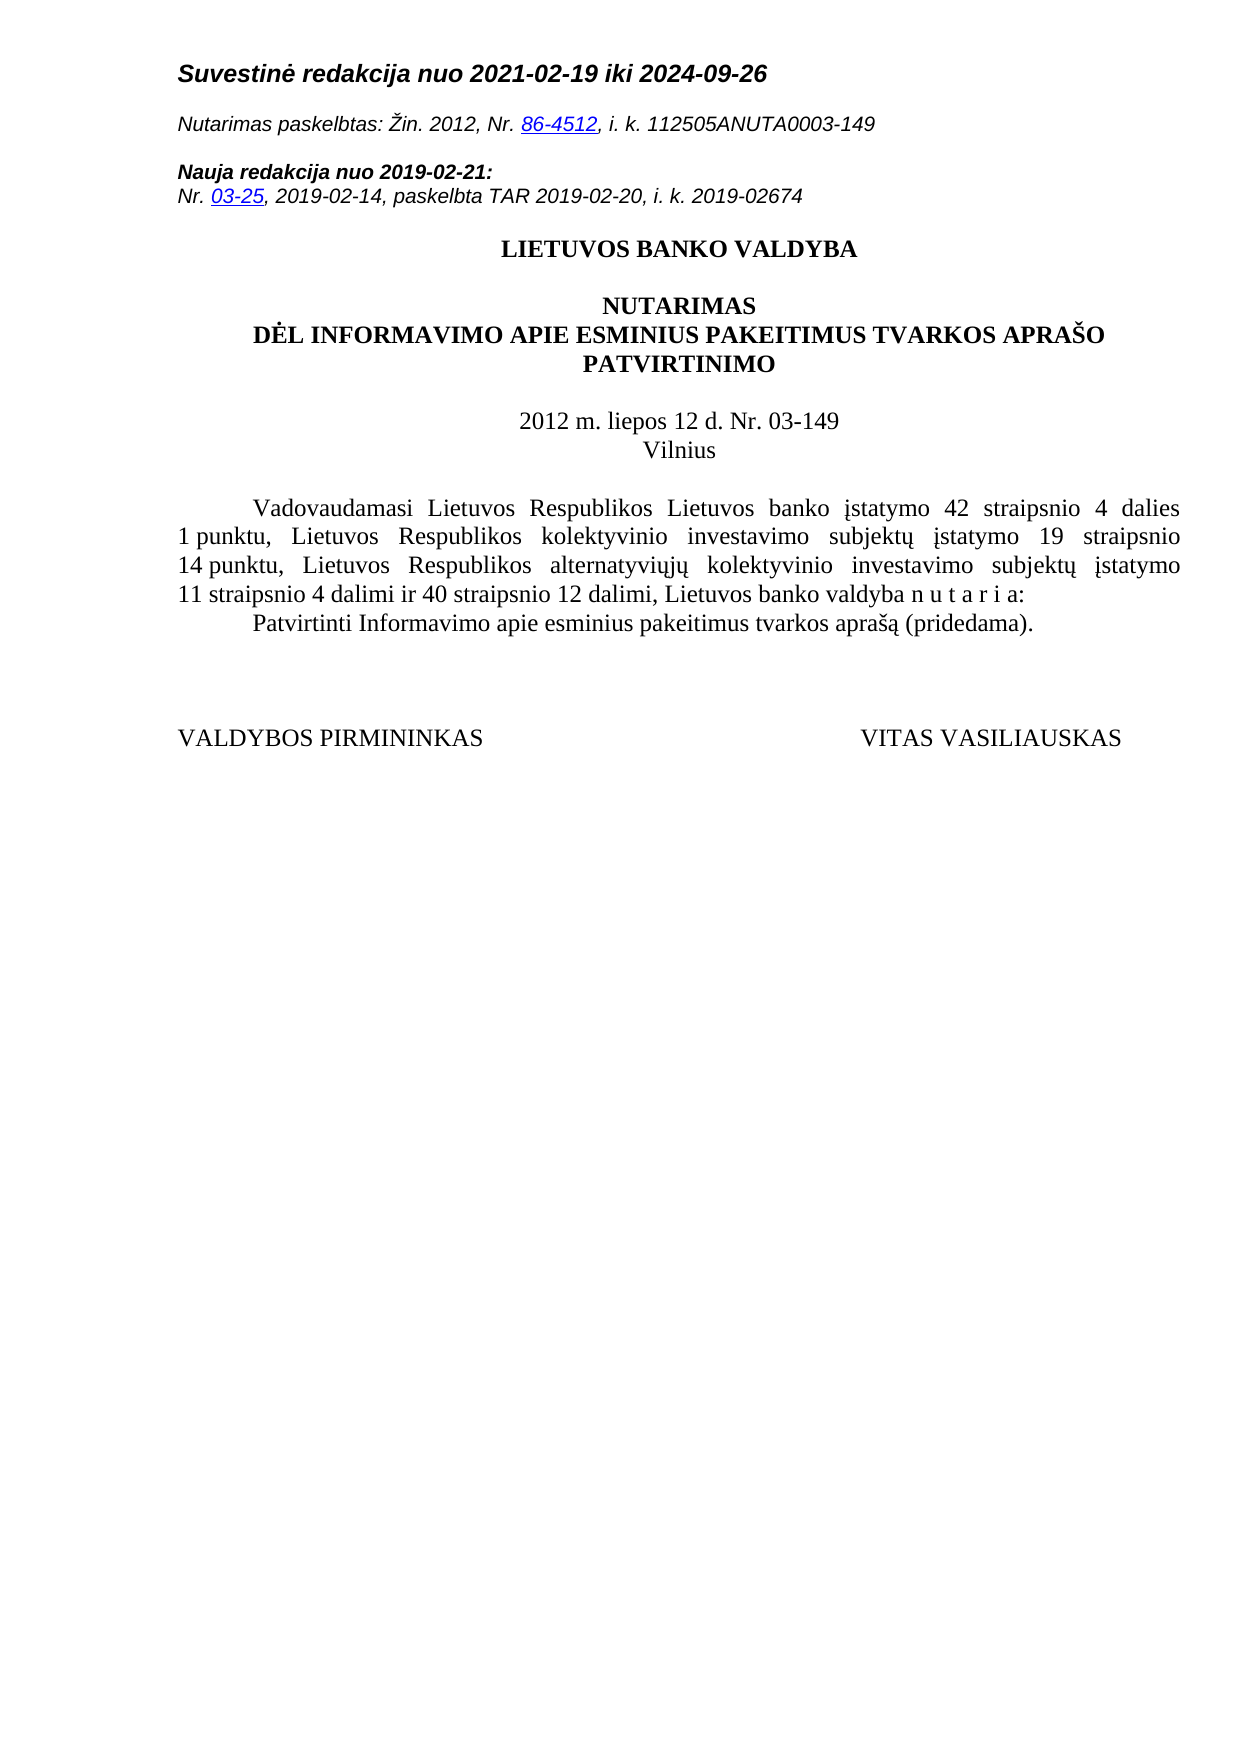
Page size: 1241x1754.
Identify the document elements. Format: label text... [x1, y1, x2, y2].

text LIETUVOS BANKO VALDYBA [177, 234, 1181, 263]
text Suvestinė redakcija nuo 2021-02-19 iki 2024-09-26 [177, 59, 1181, 88]
text Vadovaudamasi Lietuvos Respublikos Lietuvos banko įstatymo 42 straipsnio 4 dalies 1 punktu, Lietuvos Respublikos kolektyvinio investavimo subjektų įstatymo 19 straipsnio 14 punktu, Lietuvos Respublikos alternatyviųjų kolektyvinio investavimo subjektų įstatymo 11 straipsnio 4 dalimi ir 40 straipsnio 12 dalimi, Lietuvos banko valdyba nutaria: [177, 493, 1181, 608]
text Vilnius [177, 435, 1181, 464]
text NUTARIMAS [177, 291, 1181, 320]
text 2012 m. liepos 12 d. Nr. 03-149 [177, 406, 1181, 435]
text Nr. 03-25, 2019-02-14, paskelbta TAR 2019-02-20, i. k. 2019-02674 [177, 184, 1181, 208]
text Nutarimas paskelbtas: Žin. 2012, Nr. 86-4512, i. k. 112505ANUTA0003-149 [177, 112, 1181, 136]
text DĖL INFORMAVIMO APIE ESMINIUS PAKEITIMUS TVARKOS APRAŠO PATVIRTINIMO [177, 320, 1181, 378]
text Valdybos pirmininkas Vitas Vasiliauskas [177, 723, 1181, 751]
text Patvirtinti Informavimo apie esminius pakeitimus tvarkos aprašą (pridedama). [177, 608, 1181, 636]
text Nauja redakcija nuo 2019-02-21: [177, 160, 1181, 184]
